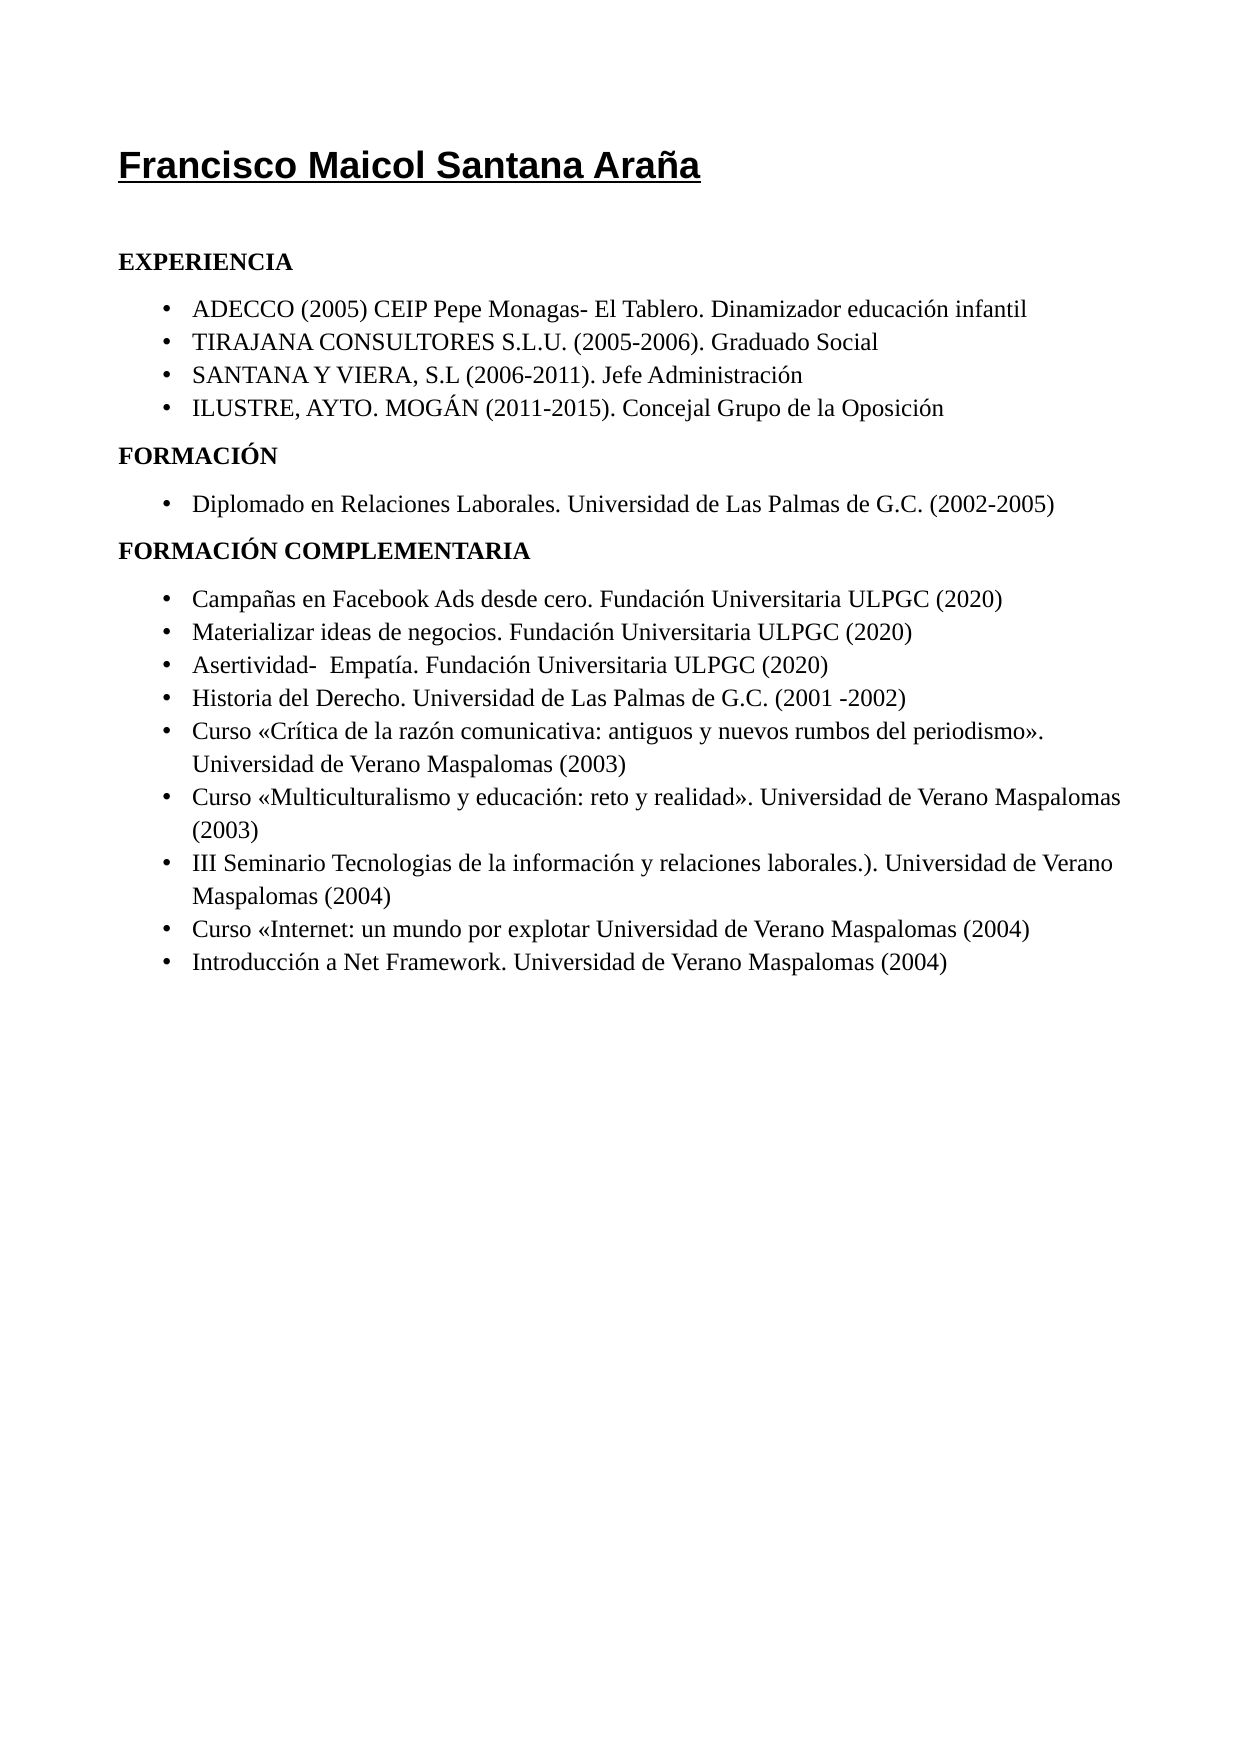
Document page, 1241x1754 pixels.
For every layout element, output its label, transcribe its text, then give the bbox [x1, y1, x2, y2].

text EXPERIENCIA [118, 247, 1122, 276]
list ADECCO (2005) CEIP Pepe Monagas- El Tablero. Dinamizador educación infantil [162, 294, 1122, 323]
list TIRAJANA CONSULTORES S.L.U. (2005-2006). Graduado Social [162, 327, 1122, 356]
list Asertividad- Empatía. Fundación Universitaria ULPGC (2020) [162, 650, 1122, 679]
list Diplomado en Relaciones Laborales. Universidad de Las Palmas de G.C. (2002-2005) [162, 489, 1122, 517]
subtitle Francisco Maicol Santana Araña [118, 143, 1122, 187]
list ILUSTRE, AYTO. MOGÁN (2011-2015). Concejal Grupo de la Oposición [162, 393, 1122, 422]
list Campañas en Facebook Ads desde cero. Fundación Universitaria ULPGC (2020) [162, 584, 1122, 613]
text FORMACIÓN [118, 441, 1122, 470]
list Materializar ideas de negocios. Fundación Universitaria ULPGC (2020) [162, 617, 1122, 646]
list Curso «Crítica de la razón comunicativa: antiguos y nuevos rumbos del periodismo». Universidad de Verano Maspalomas (2003) [162, 716, 1122, 778]
list Curso «Internet: un mundo por explotar Universidad de Verano Maspalomas (2004) [162, 914, 1122, 943]
list SANTANA Y VIERA, S.L (2006-2011). Jefe Administración [162, 361, 1122, 389]
list Introducción a Net Framework. Universidad de Verano Maspalomas (2004) [162, 947, 1122, 976]
list Curso «Multiculturalismo y educación: reto y realidad». Universidad de Verano Maspalomas (2003) [162, 782, 1122, 844]
list III Seminario Tecnologias de la información y relaciones laborales.). Universidad de Verano Maspalomas (2004) [162, 848, 1122, 910]
text FORMACIÓN COMPLEMENTARIA [118, 536, 1122, 565]
list Historia del Derecho. Universidad de Las Palmas de G.C. (2001 -2002) [162, 683, 1122, 712]
